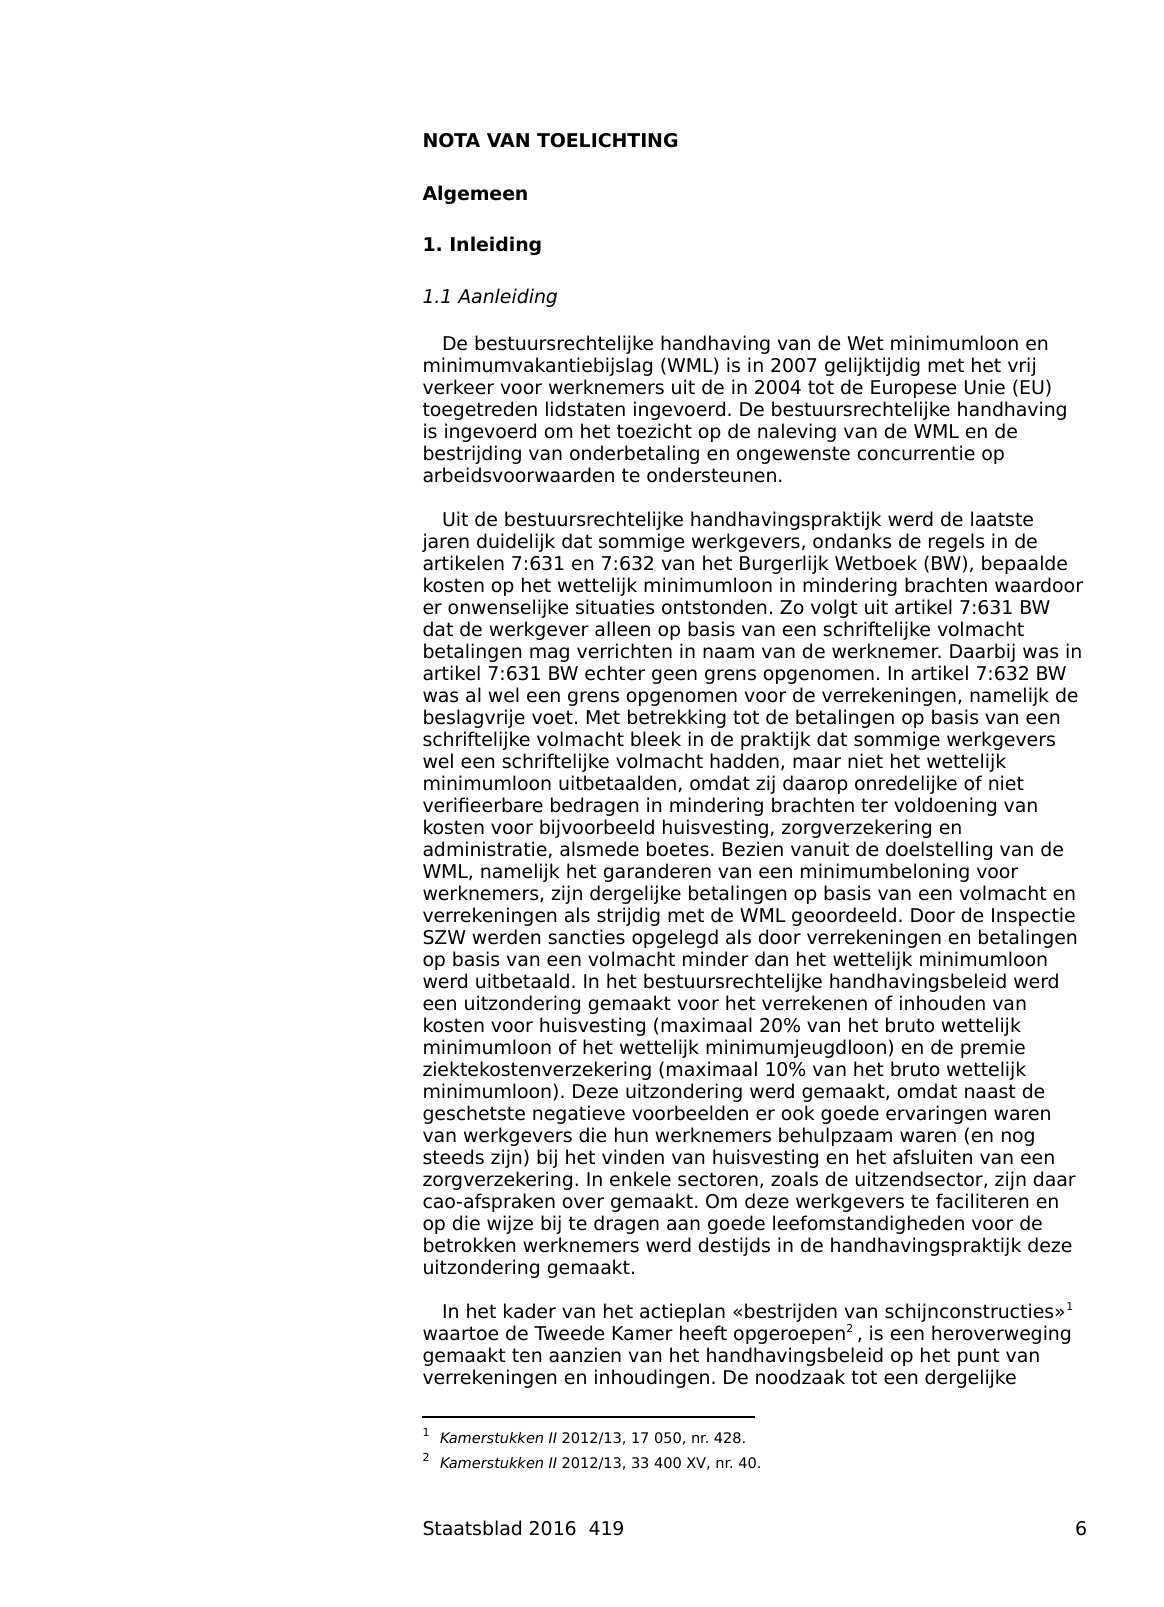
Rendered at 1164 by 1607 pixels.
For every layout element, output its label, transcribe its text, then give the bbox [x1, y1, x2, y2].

text Uit de bestuursrechtelijke handhavingspraktijk werd de laatste jaren duidelijk dat sommige werkgevers, ondanks de regels in de artikelen 7:631 en 7:632 van het Burgerlijk Wetboek (BW), bepaalde kosten op het wettelijk minimumloon in mindering brachten waardoor er onwenselijke situaties ontstonden. Zo volgt uit artikel 7:631 BW dat de werkgever alleen op basis van een schriftelijke volmacht betalingen mag verrichten in naam van de werknemer. Daarbij was in artikel 7:631 BW echter geen grens opgenomen. In artikel 7:632 BW was al wel een grens opgenomen voor de verrekeningen, namelijk de beslagvrije voet. Met betrekking tot de betalingen op basis van een schriftelijke volmacht bleek in de praktijk dat sommige werkgevers wel een schriftelijke volmacht hadden, maar niet het wettelijk minimumloon uitbetaalden, omdat zij daarop onredelijke of niet verifieerbare bedragen in mindering brachten ter voldoening van kosten voor bijvoorbeeld huisvesting, zorgverzekering en administratie, alsmede boetes. Bezien vanuit de doelstelling van de WML, namelijk het garanderen van een minimumbeloning voor werknemers, zijn dergelijke betalingen op basis van een volmacht en verrekeningen als strijdig met de WML geoordeeld. Door de Inspectie SZW werden sancties opgelegd als door verrekeningen en betalingen op basis van een volmacht minder dan het wettelijk minimumloon werd uitbetaald. In het bestuursrechtelijke handhavingsbeleid werd een uitzondering gemaakt voor het verrekenen of inhouden van kosten voor huisvesting (maximaal 20% van het bruto wettelijk minimumloon of het wettelijk minimumjeugdloon) en de premie ziektekostenverzekering (maximaal 10% van het bruto wettelijk minimumloon). Deze uitzondering werd gemaakt, omdat naast de geschetste negatieve voorbeelden er ook goede ervaringen waren van werkgevers die hun werknemers behulpzaam waren (en nog steeds zijn) bij het vinden van huisvesting en het afsluiten van een zorgverzekering. In enkele sectoren, zoals de uitzendsector, zijn daar cao-afspraken over gemaakt. Om deze werkgevers te faciliteren en op die wijze bij te dragen aan goede leefomstandigheden voor de betrokken werknemers werd destijds in de handhavingspraktijk deze uitzondering gemaakt. [422, 509, 1087, 1279]
subtitle NOTA VAN TOELICHTING [422, 130, 1087, 152]
subtitle Algemeen [422, 182, 1087, 204]
text De bestuursrechtelijke handhaving van de Wet minimumloon en minimumvakantiebijslag (WML) is in 2007 gelijktijdig met het vrij verkeer voor werknemers uit de in 2004 tot de Europese Unie (EU) toegetreden lidstaten ingevoerd. De bestuursrechtelijke handhaving is ingevoerd om het toezicht op de naleving van de WML en de bestrijding van onderbetaling en ongewenste concurrentie op arbeidsvoorwaarden te ondersteunen. [422, 333, 1087, 487]
text In het kader van het actieplan «bestrijden van schijnconstructies» waartoe de Tweede Kamer heeft opgeroepen, is een heroverweging gemaakt ten aanzien van het handhavingsbeleid op het punt van verrekeningen en inhoudingen. De noodzaak tot een dergelijke [422, 1301, 1087, 1389]
subtitle 1. Inleiding [422, 234, 1087, 256]
text Kamerstukken II 2012/13, 33 400 XV, nr. 40. [422, 1451, 1087, 1473]
text Kamerstukken II 2012/13, 17 050, nr. 428. [422, 1426, 1087, 1448]
subtitle 1.1 Aanleiding [422, 286, 1087, 308]
